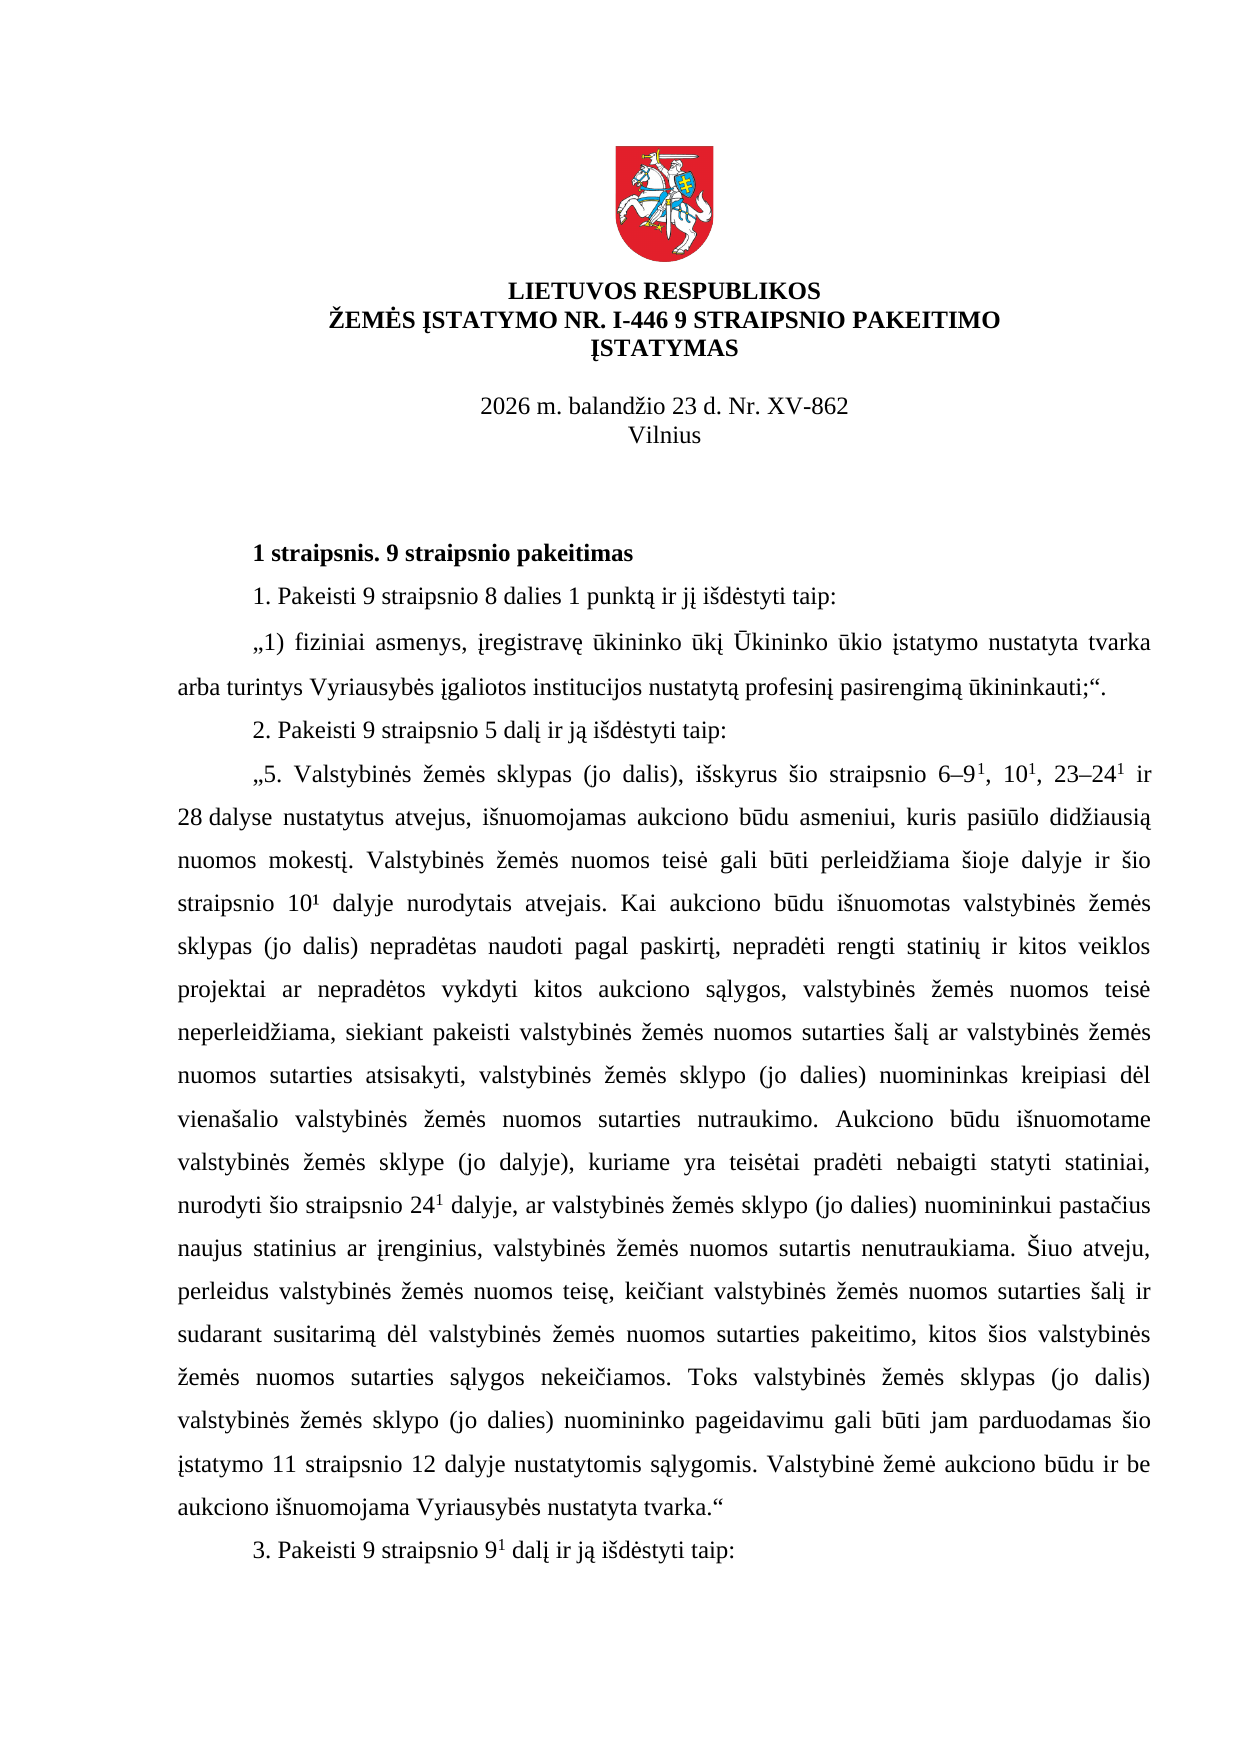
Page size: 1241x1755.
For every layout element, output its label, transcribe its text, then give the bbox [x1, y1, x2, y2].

text 2026 m. balandžio 23 d. Nr. XV-862 [177, 391, 1152, 420]
text Vilnius [177, 420, 1152, 448]
text 1 straipsnis. 9 straipsnio pakeitimas [177, 538, 1152, 566]
text „5. Valstybinės žemės sklypas (jo dalis), išskyrus šio straipsnio 6–91, 101, 23–241 ir 28 dalyse nustatytus atvejus, išnuomojamas aukciono būdu asmeniui, kuris pasiūlo didžiausią nuomos mokestį. Valstybinės žemės nuomos teisė gali būti perleidžiama šioje dalyje ir šio straipsnio 10¹ dalyje nurodytais atvejais. Kai aukciono būdu išnuomotas valstybinės žemės sklypas (jo dalis) nepradėtas naudoti pagal paskirtį, nepradėti rengti statinių ir kitos veiklos projektai ar nepradėtos vykdyti kitos aukciono sąlygos, valstybinės žemės nuomos teisė neperleidžiama, siekiant pakeisti valstybinės žemės nuomos sutarties šalį ar valstybinės žemės nuomos sutarties atsisakyti, valstybinės žemės sklypo (jo dalies) nuomininkas kreipiasi dėl vienašalio valstybinės žemės nuomos sutarties nutraukimo. Aukciono būdu išnuomotame valstybinės žemės sklype (jo dalyje), kuriame yra teisėtai pradėti nebaigti statyti statiniai, nurodyti šio straipsnio 241 dalyje, ar valstybinės žemės sklypo (jo dalies) nuomininkui pastačius naujus statinius ar įrenginius, valstybinės žemės nuomos sutartis nenutraukiama. Šiuo atveju, perleidus valstybinės žemės nuomos teisę, keičiant valstybinės žemės nuomos sutarties šalį ir sudarant susitarimą dėl valstybinės žemės nuomos sutarties pakeitimo, kitos šios valstybinės žemės nuomos sutarties sąlygos nekeičiamos. Toks valstybinės žemės sklypas (jo dalis) valstybinės žemės sklypo (jo dalies) nuomininko pageidavimu gali būti jam parduodamas šio įstatymo 11 straipsnio 12 dalyje nustatytomis sąlygomis. Valstybinė žemė aukciono būdu ir be aukciono išnuomojama Vyriausybės nustatyta tvarka.“ [177, 759, 1152, 1521]
text 1. Pakeisti 9 straipsnio 8 dalies 1 punktą ir jį išdėstyti taip: [177, 581, 1152, 609]
text ŽEMĖS ĮSTATYMO NR. I-446 9 STRAIPSNIO PAKEITIMO [177, 305, 1152, 333]
text 3. Pakeisti 9 straipsnio 91 dalį ir ją išdėstyti taip: [177, 1535, 1152, 1564]
text 2. Pakeisti 9 straipsnio 5 dalį ir ją išdėstyti taip: [177, 716, 1152, 744]
text „1) fiziniai asmenys, įregistravę ūkininko ūkį Ūkininko ūkio įstatymo nustatyta tvarka arba turintys Vyriausybės įgaliotos institucijos nustatytą profesinį pasirengimą ūkininkauti;“. [177, 624, 1152, 701]
text LIETUVOS RESPUBLIKOS [177, 276, 1152, 305]
text ĮSTATYMAS [177, 333, 1152, 362]
